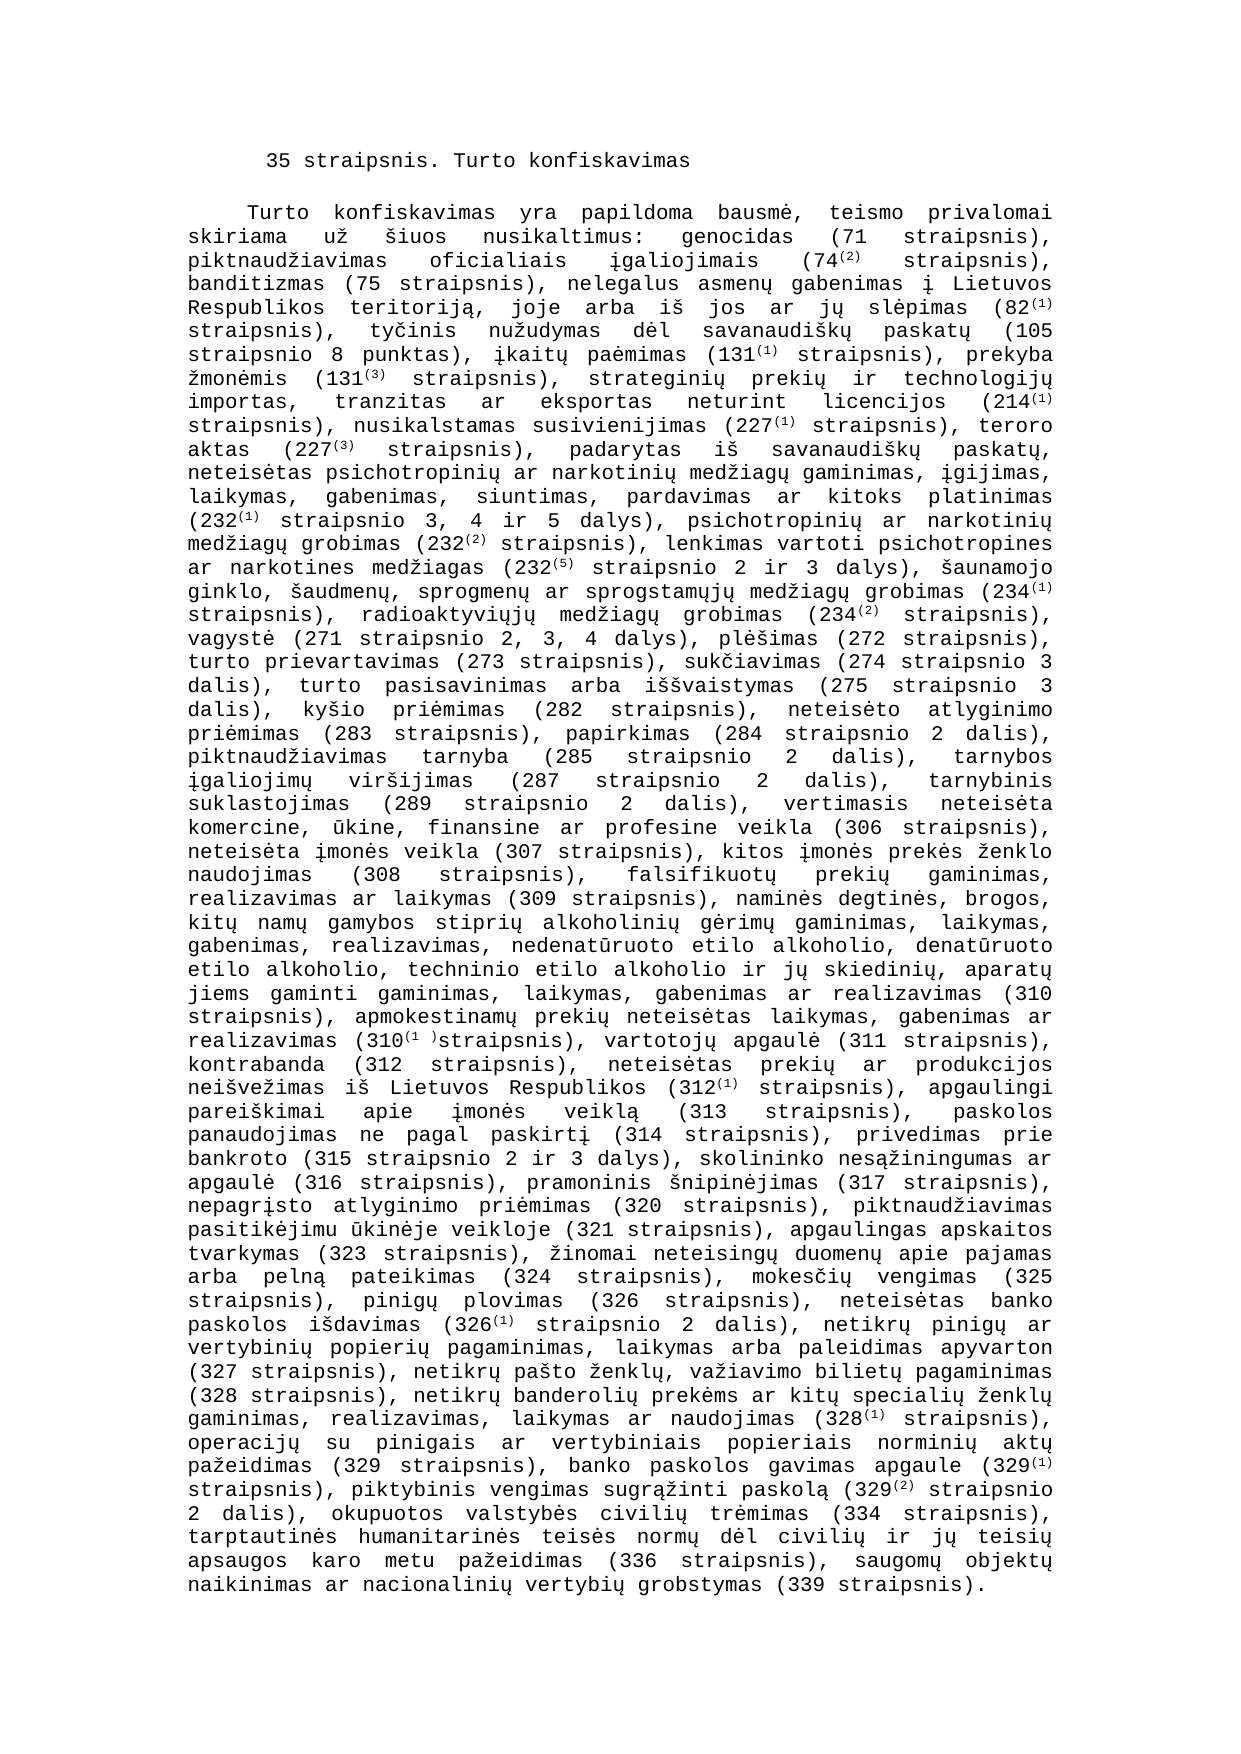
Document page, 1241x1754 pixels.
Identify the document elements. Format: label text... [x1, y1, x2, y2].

text 35 straipsnis. Turto konfiskavimas [206, 150, 1053, 174]
text Turto konfiskavimas yra papildoma bausmė, teismo privalomai skiriama už šiuos nusikaltimus: genocidas (71 straipsnis), piktnaudžiavimas oficialiais įgaliojimais (74(2) straipsnis), banditizmas (75 straipsnis), nelegalus asmenų gabenimas į Lietuvos Respublikos teritoriją, joje arba iš jos ar jų slėpimas (82(1) straipsnis), tyčinis nužudymas dėl savanaudiškų paskatų (105 straipsnio 8 punktas), įkaitų paėmimas (131(1) straipsnis), prekyba žmonėmis (131(3) straipsnis), strateginių prekių ir technologijų importas, tranzitas ar eksportas neturint licencijos (214(1) straipsnis), nusikalstamas susivienijimas (227(1) straipsnis), teroro aktas (227(3) straipsnis), padarytas iš savanaudiškų paskatų, neteisėtas psichotropinių ar narkotinių medžiagų gaminimas, įgijimas, laikymas, gabenimas, siuntimas, pardavimas ar kitoks platinimas (232(1) straipsnio 3, 4 ir 5 dalys), psichotropinių ar narkotinių medžiagų grobimas (232(2) straipsnis), lenkimas vartoti psichotropines ar narkotines medžiagas (232(5) straipsnio 2 ir 3 dalys), šaunamojo ginklo, šaudmenų, sprogmenų ar sprogstamųjų medžiagų grobimas (234(1) straipsnis), radioaktyviųjų medžiagų grobimas (234(2) straipsnis), vagystė (271 straipsnio 2, 3, 4 dalys), plėšimas (272 straipsnis), turto prievartavimas (273 straipsnis), sukčiavimas (274 straipsnio 3 dalis), turto pasisavinimas arba iššvaistymas (275 straipsnio 3 dalis), kyšio priėmimas (282 straipsnis), neteisėto atlyginimo priėmimas (283 straipsnis), papirkimas (284 straipsnio 2 dalis), piktnaudžiavimas tarnyba (285 straipsnio 2 dalis), tarnybos įgaliojimų viršijimas (287 straipsnio 2 dalis), tarnybinis suklastojimas (289 straipsnio 2 dalis), vertimasis neteisėta komercine, ūkine, finansine ar profesine veikla (306 straipsnis), neteisėta įmonės veikla (307 straipsnis), kitos įmonės prekės ženklo naudojimas (308 straipsnis), falsifikuotų prekių gaminimas, realizavimas ar laikymas (309 straipsnis), naminės degtinės, brogos, kitų namų gamybos stiprių alkoholinių gėrimų gaminimas, laikymas, gabenimas, realizavimas, nedenatūruoto etilo alkoholio, denatūruoto etilo alkoholio, techninio etilo alkoholio ir jų skiedinių, aparatų jiems gaminti gaminimas, laikymas, gabenimas ar realizavimas (310 straipsnis), apmokestinamų prekių neteisėtas laikymas, gabenimas ar realizavimas (310(1 )straipsnis), vartotojų apgaulė (311 straipsnis), kontrabanda (312 straipsnis), neteisėtas prekių ar produkcijos neišvežimas iš Lietuvos Respublikos (312(1) straipsnis), apgaulingi pareiškimai apie įmonės veiklą (313 straipsnis), paskolos panaudojimas ne pagal paskirtį (314 straipsnis), privedimas prie bankroto (315 straipsnio 2 ir 3 dalys), skolininko nesąžiningumas ar apgaulė (316 straipsnis), pramoninis šnipinėjimas (317 straipsnis), nepagrįsto atlyginimo priėmimas (320 straipsnis), piktnaudžiavimas pasitikėjimu ūkinėje veikloje (321 straipsnis), apgaulingas apskaitos tvarkymas (323 straipsnis), žinomai neteisingų duomenų apie pajamas arba pelną pateikimas (324 straipsnis), mokesčių vengimas (325 straipsnis), pinigų plovimas (326 straipsnis), neteisėtas banko paskolos išdavimas (326(1) straipsnio 2 dalis), netikrų pinigų ar vertybinių popierių pagaminimas, laikymas arba paleidimas apyvarton (327 straipsnis), netikrų pašto ženklų, važiavimo bilietų pagaminimas (328 straipsnis), netikrų banderolių prekėms ar kitų specialių ženklų gaminimas, realizavimas, laikymas ar naudojimas (328(1) straipsnis), operacijų su pinigais ar vertybiniais popieriais norminių aktų pažeidimas (329 straipsnis), banko paskolos gavimas apgaule (329(1) straipsnis), piktybinis vengimas sugrąžinti paskolą (329(2) straipsnio 2 dalis), okupuotos valstybės civilių trėmimas (334 straipsnis), tarptautinės humanitarinės teisės normų dėl civilių ir jų teisių apsaugos karo metu pažeidimas (336 straipsnis), saugomų objektų naikinimas ar nacionalinių vertybių grobstymas (339 straipsnis). [187, 202, 1053, 1597]
